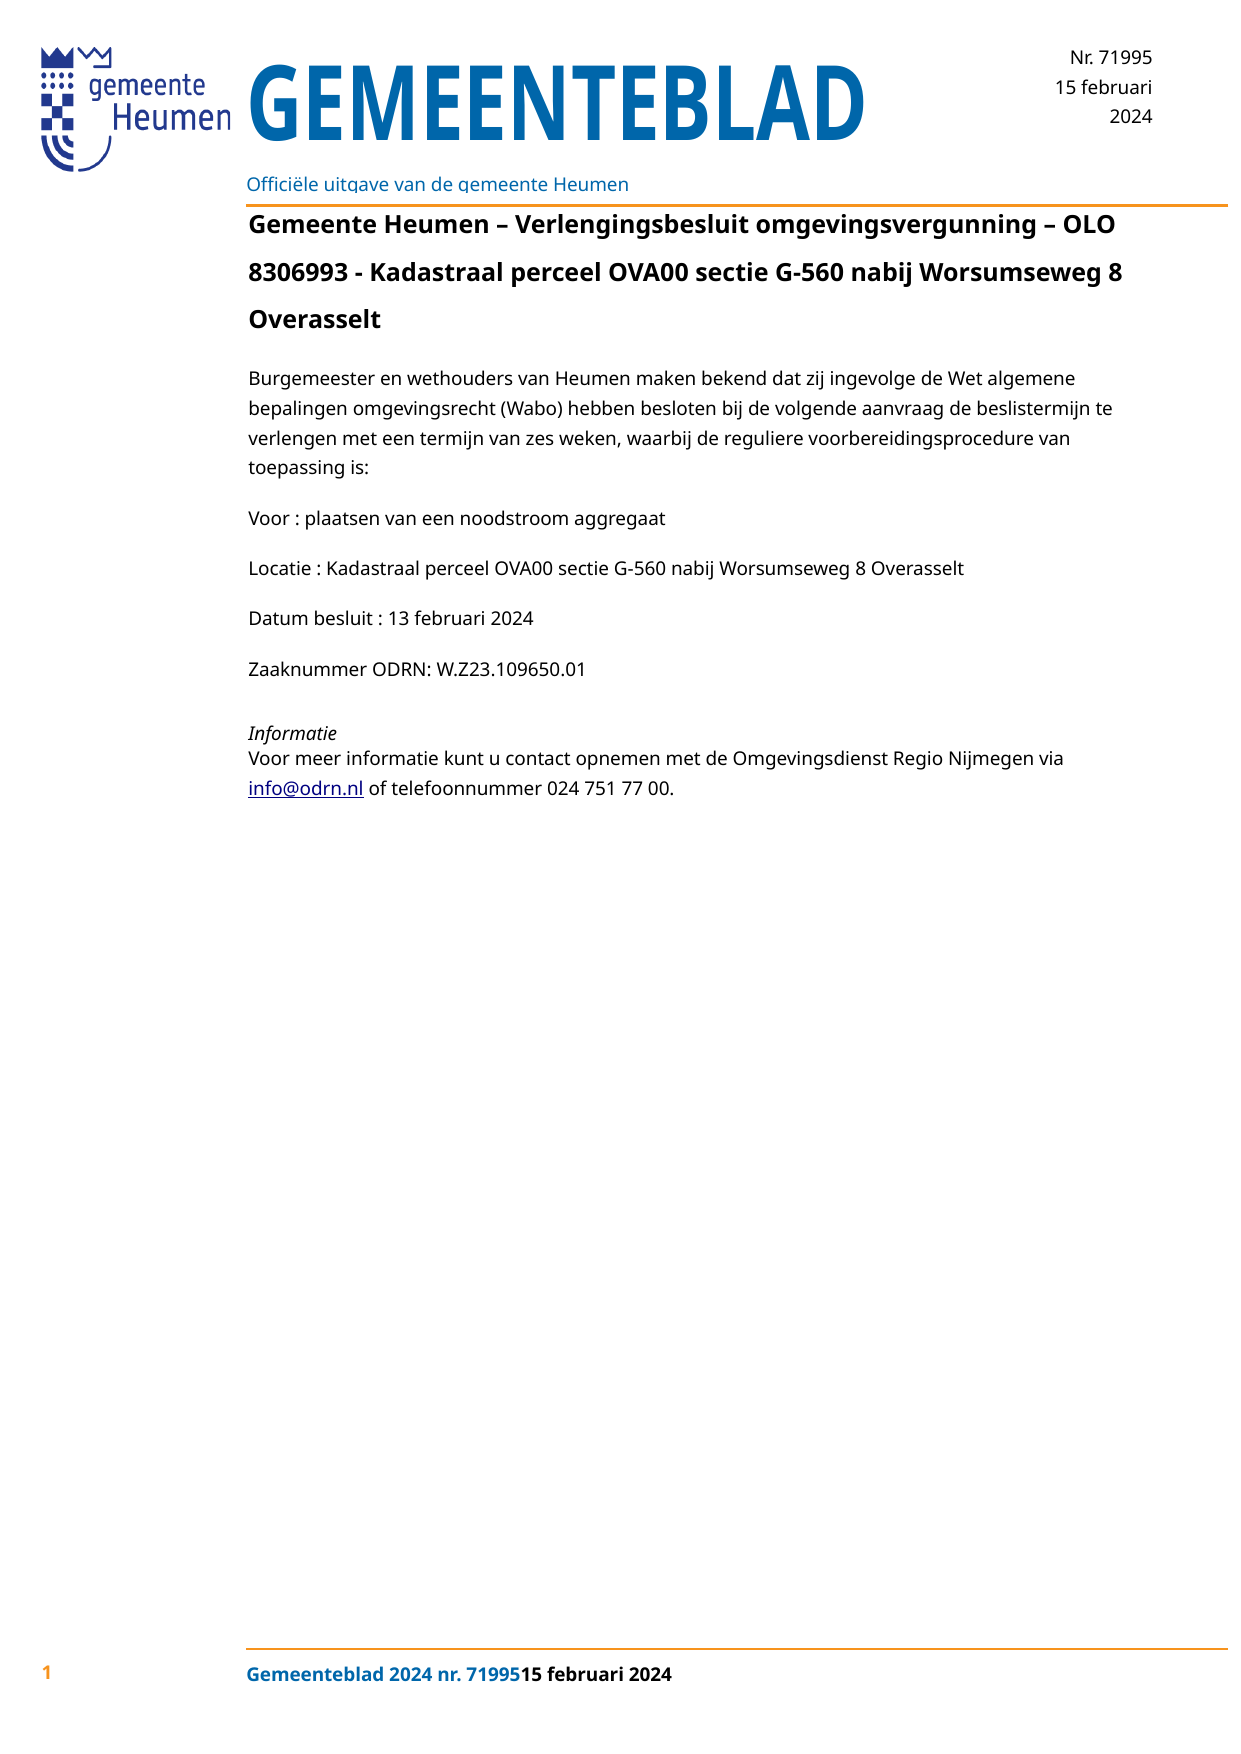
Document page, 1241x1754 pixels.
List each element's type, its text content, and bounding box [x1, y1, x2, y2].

text Zaaknummer ODRN: W.Z23.109650.01 [248, 656, 1152, 682]
text Burgemeester en wethouders van Heumen maken bekend dat zij ingevolge de Wet algemene bepalingen omgevingsrecht (Wabo) hebben besloten bij de volgende aanvraag de beslistermijn te verlengen met een termijn van zes weken, waarbij de reguliere voorbereidingsprocedure van toepassing is: [248, 366, 1152, 480]
text Gemeente Heumen – Verlengingsbesluit omgevingsvergunning – OLO 8306993 - Kadastraal perceel OVA00 sectie G-560 nabij Worsumseweg 8 Overasselt [248, 207, 1152, 336]
picture [41, 47, 231, 172]
text Voor meer informatie kunt u contact opnemen met de Omgevingsdienst Regio Nijmegen via info@odrn.nl of telefoonnummer 024 751 77 00. [248, 746, 1152, 801]
text Informatie [248, 720, 1152, 746]
text Voor : plaatsen van een noodstroom aggregaat [248, 505, 1152, 530]
text Datum besluit : 13 februari 2024 [248, 606, 1152, 631]
text Locatie : Kadastraal perceel OVA00 sectie G-560 nabij Worsumseweg 8 Overasselt [248, 555, 1152, 581]
